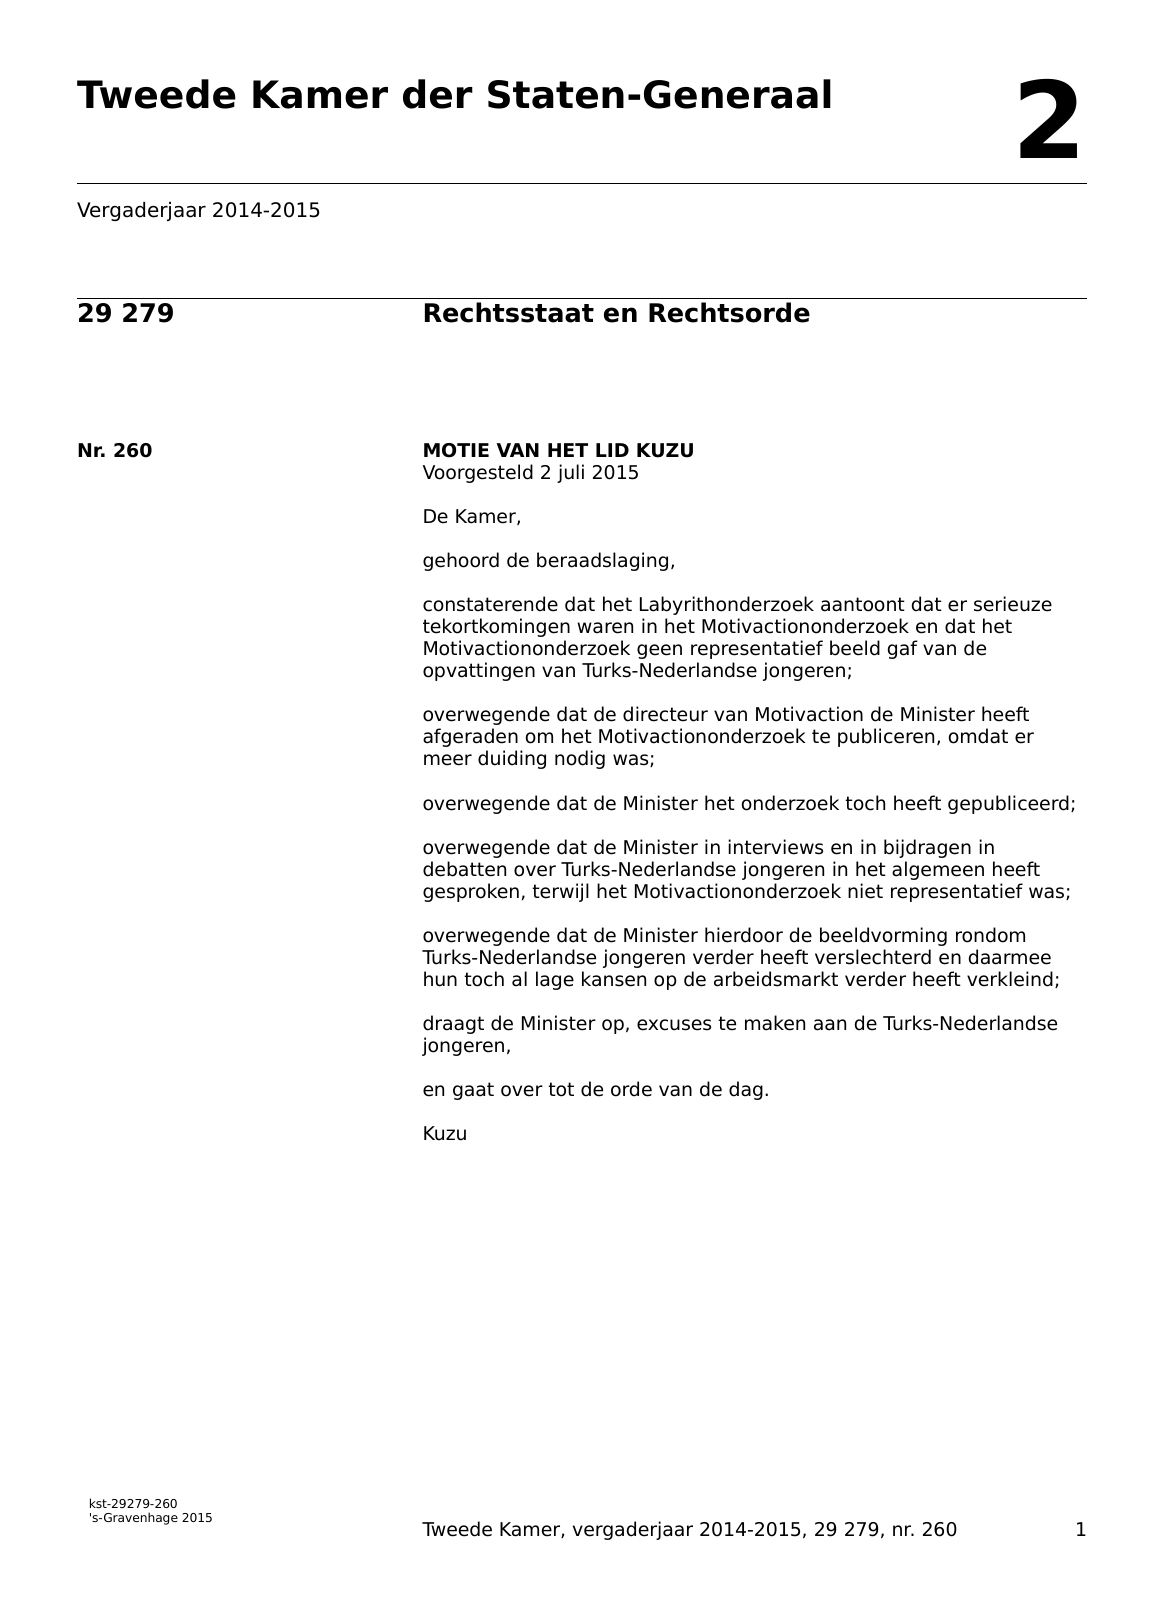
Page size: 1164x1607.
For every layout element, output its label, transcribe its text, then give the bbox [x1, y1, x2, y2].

text overwegende dat de Minister in interviews en in bijdragen in debatten over Turks-Nederlandse jongeren in het algemeen heeft gesproken, terwijl het Motivactiononderzoek niet representatief was; [422, 837, 1087, 902]
table_header Tweede Kamer der Staten-Generaal [77, 59, 886, 183]
table_cell Vergaderjaar 2014-2015 [77, 184, 1087, 298]
text kst-29279-260 [88, 1497, 323, 1511]
text Kuzu [422, 1123, 1087, 1145]
text De Kamer, [422, 506, 1087, 528]
text en gaat over tot de orde van de dag. [422, 1079, 1087, 1101]
text 's-Gravenhage 2015 [88, 1511, 323, 1525]
table_header 2 [886, 59, 1087, 183]
text overwegende dat de Minister hierdoor de beeldvorming rondom Turks-Nederlandse jongeren verder heeft verslechterd en daarmee hun toch al lage kansen op de arbeidsmarkt verder heeft verkleind; [422, 925, 1087, 991]
text overwegende dat de Minister het onderzoek toch heeft gepubliceerd; [422, 792, 1087, 814]
subtitle 29 279 Rechtsstaat en Rechtsorde [77, 299, 1087, 329]
text overwegende dat de directeur van Motivaction de Minister heeft afgeraden om het Motivactiononderzoek te publiceren, omdat er meer duiding nodig was; [422, 704, 1087, 770]
text draagt de Minister op, excuses te maken aan de Turks-Nederlandse jongeren, [422, 1013, 1087, 1057]
text Voorgesteld 2 juli 2015 [422, 462, 1087, 484]
text constaterende dat het Labyrithonderzoek aantoont dat er serieuze tekortkomingen waren in het Motivactiononderzoek en dat het Motivactiononderzoek geen representatief beeld gaf van de opvattingen van Turks-Nederlandse jongeren; [422, 594, 1087, 682]
subtitle Nr. 260 MOTIE VAN HET LID KUZU [77, 440, 1087, 462]
text gehoord de beraadslaging, [422, 550, 1087, 572]
